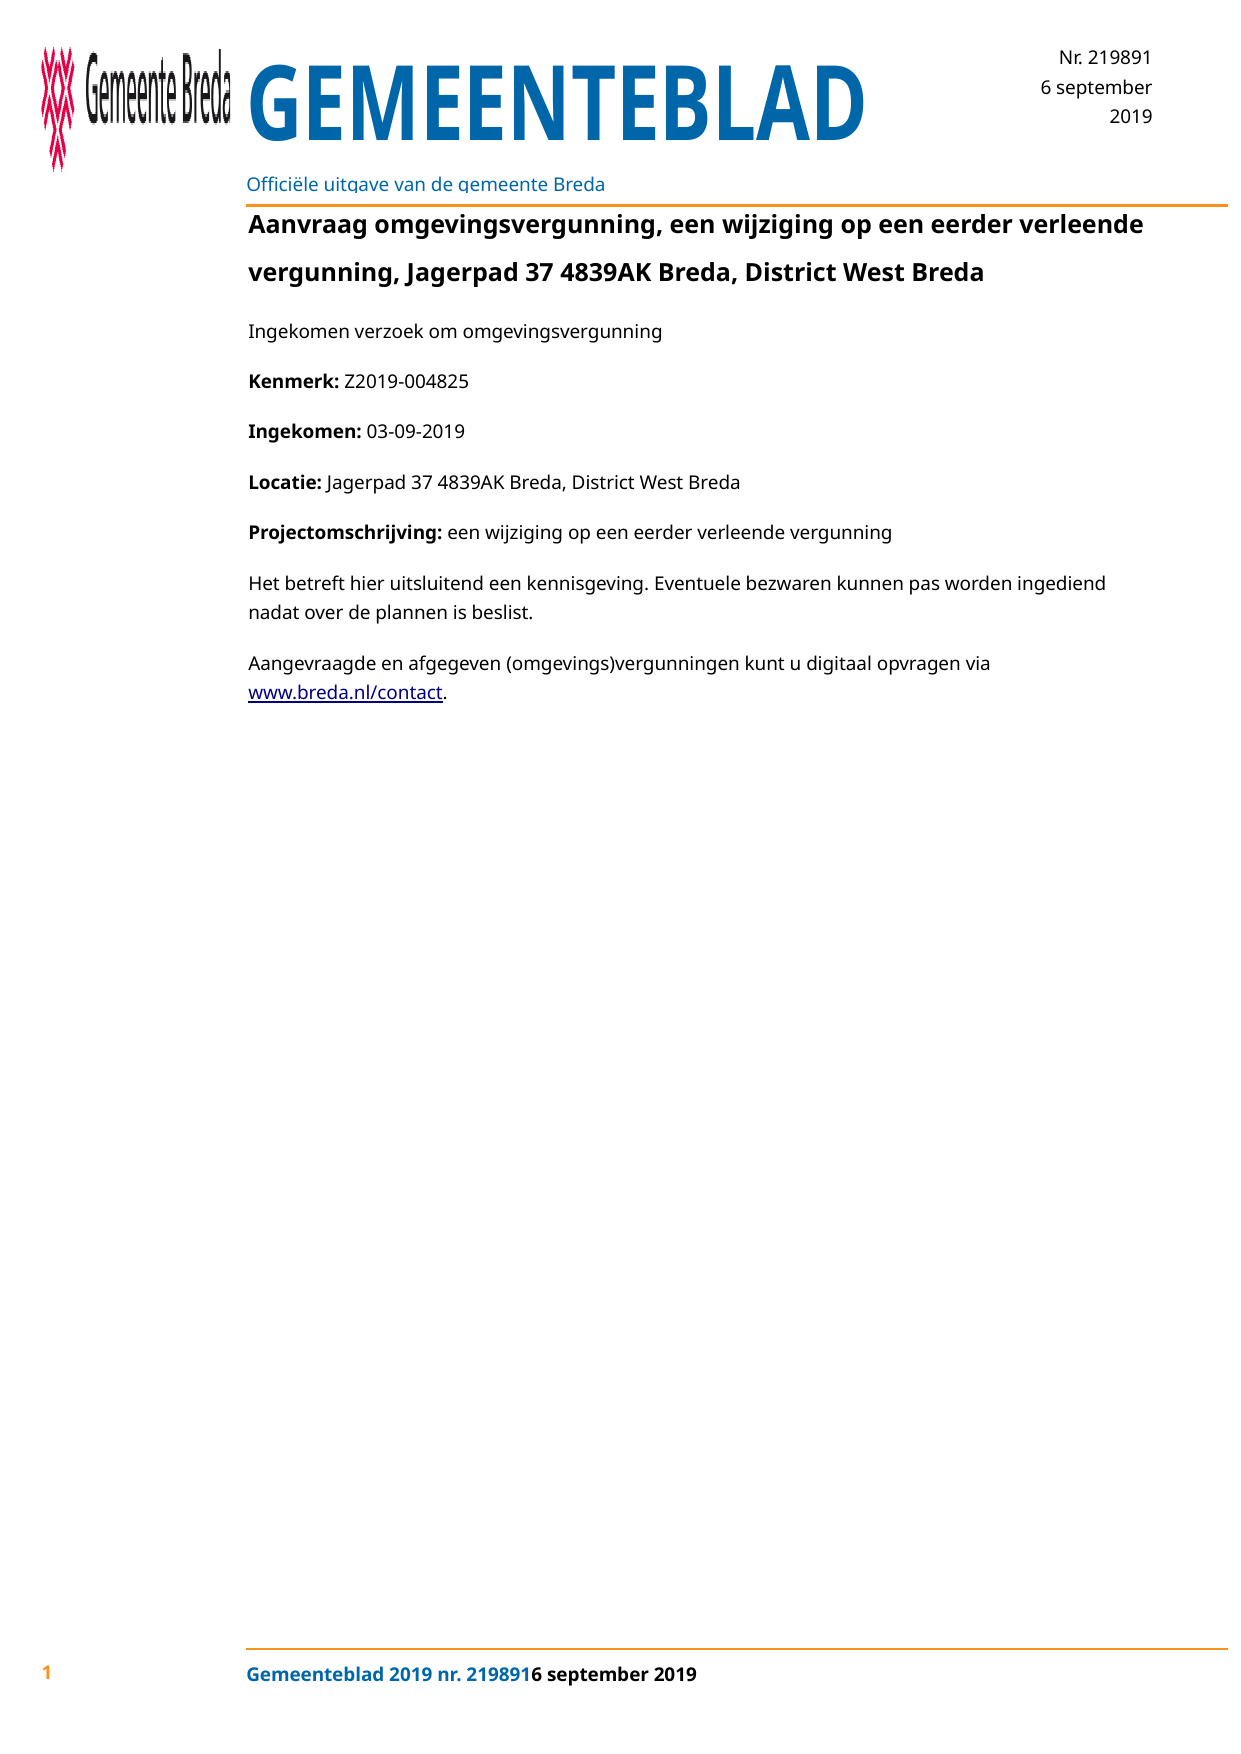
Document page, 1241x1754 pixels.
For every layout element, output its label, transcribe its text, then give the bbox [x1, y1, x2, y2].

text Projectomschrijving: een wijziging op een eerder verleende vergunning [248, 519, 1152, 545]
text Aangevraagde en afgegeven (omgevings)vergunningen kunt u digitaal opvragen via www.breda.nl/contact. [248, 650, 1152, 705]
text Aanvraag omgevingsvergunning, een wijziging op een eerder verleende vergunning, Jagerpad 37 4839AK Breda, District West Breda [248, 207, 1152, 288]
text Ingekomen verzoek om omgevingsvergunning [248, 318, 1152, 344]
text Locatie: Jagerpad 37 4839AK Breda, District West Breda [248, 469, 1152, 495]
picture [41, 47, 231, 172]
text Het betreft hier uitsluitend een kennisgeving. Eventuele bezwaren kunnen pas worden ingediend nadat over de plannen is beslist. [248, 570, 1152, 625]
text Ingekomen: 03-09-2019 [248, 419, 1152, 444]
text Kenmerk: Z2019-004825 [248, 368, 1152, 394]
